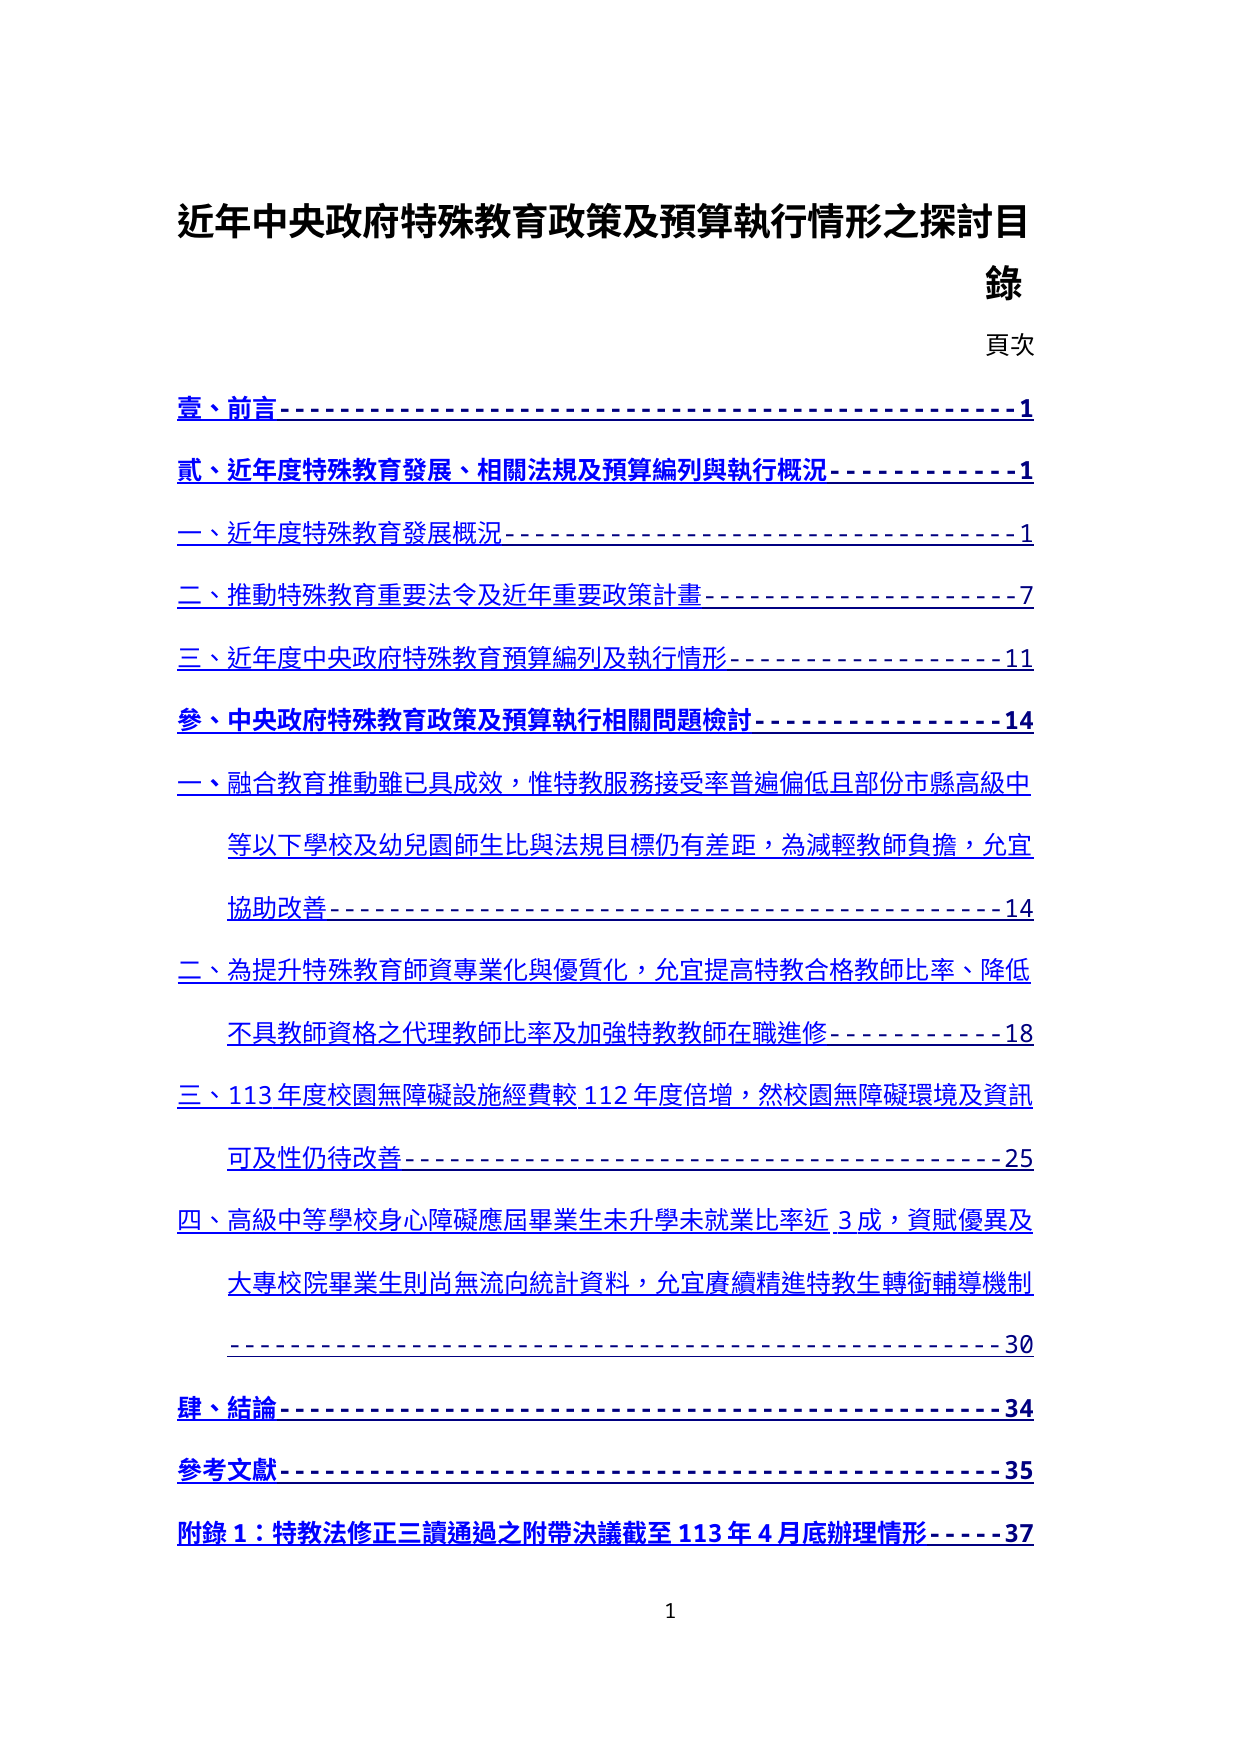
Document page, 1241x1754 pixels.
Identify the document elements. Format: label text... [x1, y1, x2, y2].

text 貳、近年度特殊教育發展、相關法規及預算編列與執行概況 1 [177, 427, 1034, 482]
text [177, 546, 1034, 552]
text 壹、前言 1 [177, 365, 1034, 419]
text [177, 1421, 1034, 1427]
text 近年中央政府特殊教育政策及預算執行情形之探討目錄 頁次 [177, 177, 1063, 365]
text 肆、結論 34 [177, 1365, 1034, 1419]
text 參、中央政府特殊教育政策及預算執行相關問題檢討 14 [177, 677, 1034, 732]
text 四、高級中等學校身心障礙應屆畢業生未升學未就業比率近3成，資賦優異及大專校院畢業生則尚無流向統計資料，允宜賡續精進特教生轉銜輔導機制 30 [177, 1177, 1034, 1365]
text 參考文獻 35 [177, 1427, 1034, 1482]
text [177, 421, 1034, 427]
text 一、近年度特殊教育發展概況 1 [177, 490, 1034, 544]
text 三、近年度中央政府特殊教育預算編列及執行情形 11 [177, 615, 1034, 669]
text 二、推動特殊教育重要法令及近年重要政策計畫 7 [177, 552, 1034, 607]
text [177, 484, 1034, 490]
text 三、113年度校園無障礙設施經費較112年度倍增，然校園無障礙環境及資訊可及性仍待改善 25 [177, 1052, 1034, 1177]
text [177, 1484, 1034, 1490]
text [177, 734, 1034, 740]
text 二、為提升特殊教育師資專業化與優質化，允宜提高特教合格教師比率、降低不具教師資格之代理教師比率及加強特教教師在職進修 18 [177, 927, 1034, 1052]
text [177, 671, 1034, 677]
text [177, 1546, 1034, 1552]
text 附錄1：特教法修正三讀通過之附帶決議截至113年4月底辦理情形 37 [177, 1490, 1034, 1544]
text [177, 609, 1034, 615]
text 一、融合教育推動雖已具成效，惟特教服務接受率普遍偏低且部份市縣高級中等以下學校及幼兒園師生比與法規目標仍有差距，為減輕教師負擔，允宜協助改善 14 [177, 740, 1034, 927]
